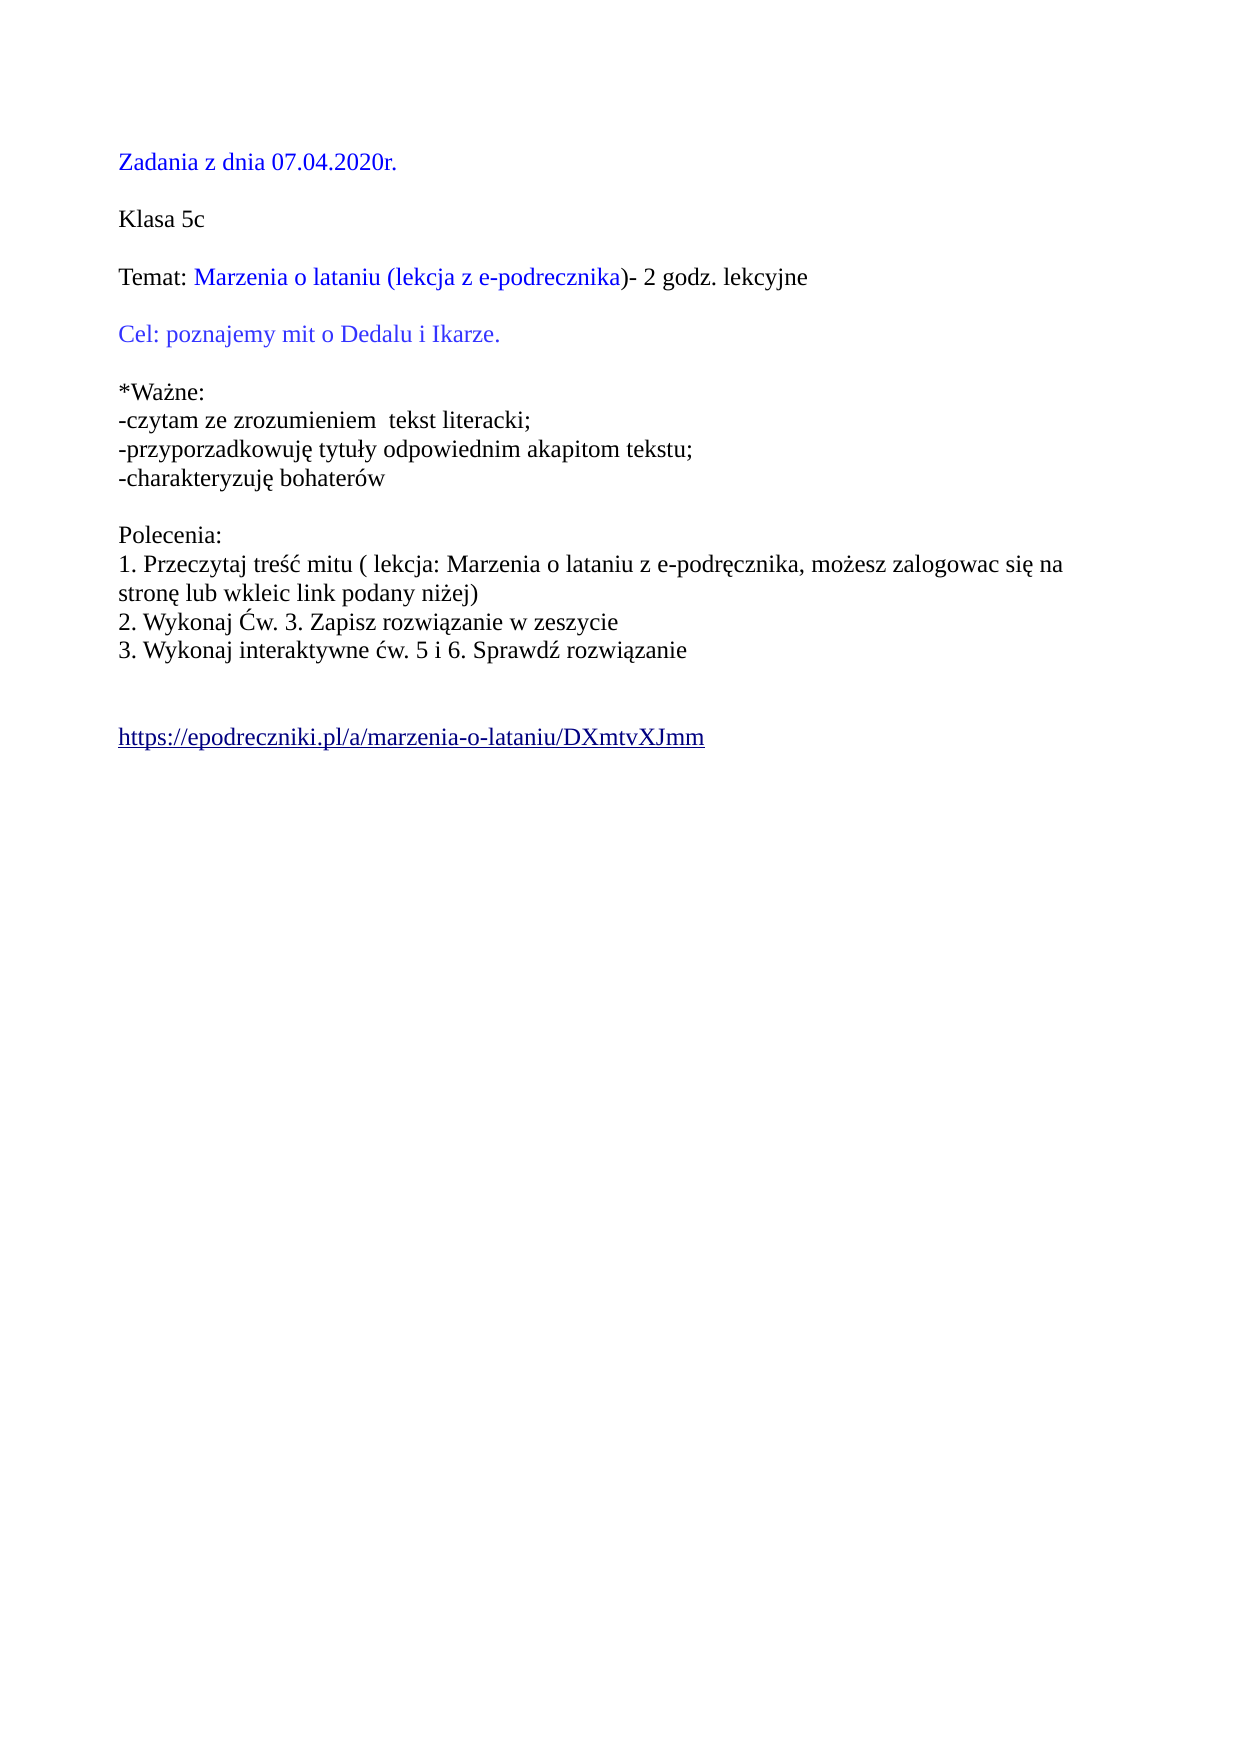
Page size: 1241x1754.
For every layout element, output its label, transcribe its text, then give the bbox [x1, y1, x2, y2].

text -czytam ze zrozumieniem tekst literacki; [118, 406, 1122, 434]
text https://epodreczniki.pl/a/marzenia-o-lataniu/DXmtvXJmm [118, 722, 1122, 751]
text 1. Przeczytaj treść mitu ( lekcja: Marzenia o lataniu z e-podręcznika, możesz zalogowac się na stronę lub wkleic link podany niżej) [118, 549, 1122, 607]
text Klasa 5c [118, 204, 1122, 233]
text 3. Wykonaj interaktywne ćw. 5 i 6. Sprawdź rozwiązanie [118, 636, 1122, 664]
text -charakteryzuję bohaterów [118, 463, 1122, 492]
text *Ważne: [118, 377, 1122, 406]
text Temat: Marzenia o lataniu (lekcja z e-podrecznika)- 2 godz. lekcyjne [118, 262, 1122, 291]
text Zadania z dnia 07.04.2020r. [118, 147, 1122, 176]
text 2. Wykonaj Ćw. 3. Zapisz rozwiązanie w zeszycie [118, 607, 1122, 636]
text Cel: poznajemy mit o Dedalu i Ikarze. [118, 319, 1122, 348]
text Polecenia: [118, 521, 1122, 549]
text -przyporzadkowuję tytuły odpowiednim akapitom tekstu; [118, 434, 1122, 463]
